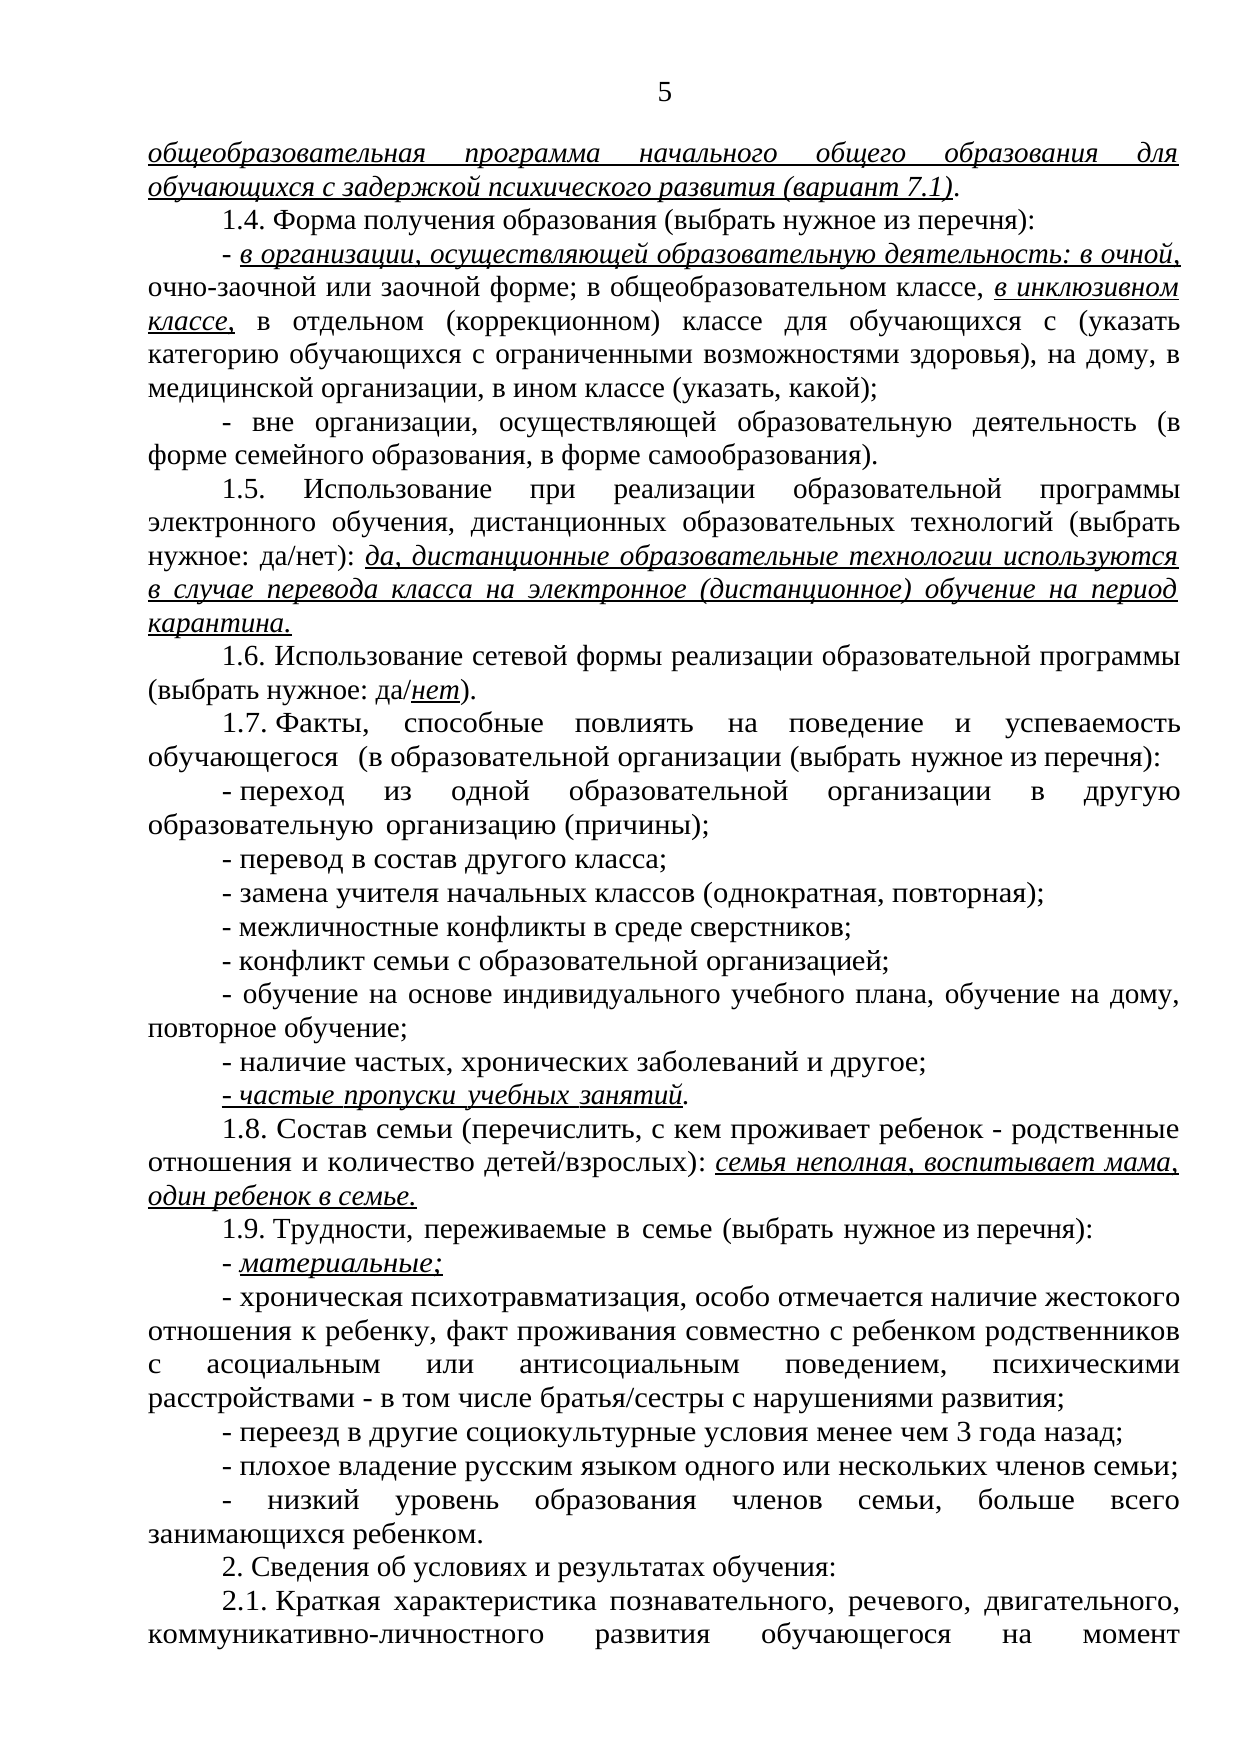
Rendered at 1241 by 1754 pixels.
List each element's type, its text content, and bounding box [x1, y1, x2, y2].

text - вне организации, осуществляющей образовательную деятельность (в форме семейного образования, в форме самообразования). [148, 404, 1181, 471]
text - переезд в другие социокультурные условия менее чем 3 года назад; [148, 1414, 1181, 1448]
text 1.4. Форма получения образования (выбрать нужное из перечня): [222, 202, 1181, 236]
text 2.1. Краткая характеристика познавательного, речевого, двигательного, коммуникативно-личностного развития обучающегося на момент [148, 1583, 1181, 1650]
text 1.7. Факты, способные повлиять на поведение и успеваемость обучающегося (в образовательной организации (выбрать нужное из перечня): [148, 706, 1181, 773]
text - обучение на основе индивидуального учебного плана, обучение на дому, повторное обучение; [148, 977, 1181, 1044]
text 2. Сведения об условиях и результатах обучения: [148, 1549, 1181, 1583]
text - конфликт семьи с образовательной организацией; [148, 943, 1181, 977]
text - частые пропуски учебных занятий. [148, 1077, 1181, 1111]
text - в организации, осуществляющей образовательную деятельность: в очной, очно-заочной или заочной форме; в общеобразовательном классе, в инклюзивном классе, в отдельном (коррекционном) классе для обучающихся с (указать категорию обучающихся с ограниченными возможностями здоровья), на дому, в медицинской организации, в ином классе (указать, какой); [148, 236, 1181, 404]
text - хроническая психотравматизация, особо отмечается наличие жестокого отношения к ребенку, факт проживания совместно с ребенком родственников с асоциальным или антисоциальным поведением, психическими расстройствами - в том числе братья/сестры с нарушениями развития; [148, 1279, 1181, 1414]
text - наличие частых, хронических заболеваний и другое; [148, 1044, 1181, 1077]
text - материальные; [148, 1245, 1181, 1279]
text общеобразовательная программа начального общего образования для обучающихся с задержкой психического развития (вариант 7.1). [148, 135, 1181, 202]
text - межличностные конфликты в среде сверстников; [148, 909, 1181, 942]
text 1.8. Состав семьи (перечислить, с кем проживает ребенок - родственные отношения и количество детей/взрослых): семья неполная, воспитывает мама, один ребенок в семье. [148, 1111, 1181, 1211]
text - замена учителя начальных классов (однократная, повторная); [148, 875, 1181, 908]
text 1.5. Использование при реализации образовательной программы электронного обучения, дистанционных образовательных технологий (выбрать нужное: да/нет): да, дистанционные образовательные технологии используются в случае перевода класса на электронное (дистанционное) обучение на период карантина. [148, 471, 1181, 638]
text - перевод в состав другого класса; [148, 841, 1181, 874]
text 1.6. Использование сетевой формы реализации образовательной программы (выбрать нужное: да/нет). [148, 638, 1181, 706]
text - плохое владение русским языком одного или нескольких членов семьи; [148, 1448, 1181, 1482]
text - низкий уровень образования членов семьи, больше всего занимающихся ребенком. [148, 1482, 1181, 1549]
text 1.9. Трудности, переживаемые в семье (выбрать нужное из перечня): [222, 1211, 1181, 1245]
text - переход из одной образовательной организации в другую образовательную организацию (причины); [148, 773, 1181, 840]
